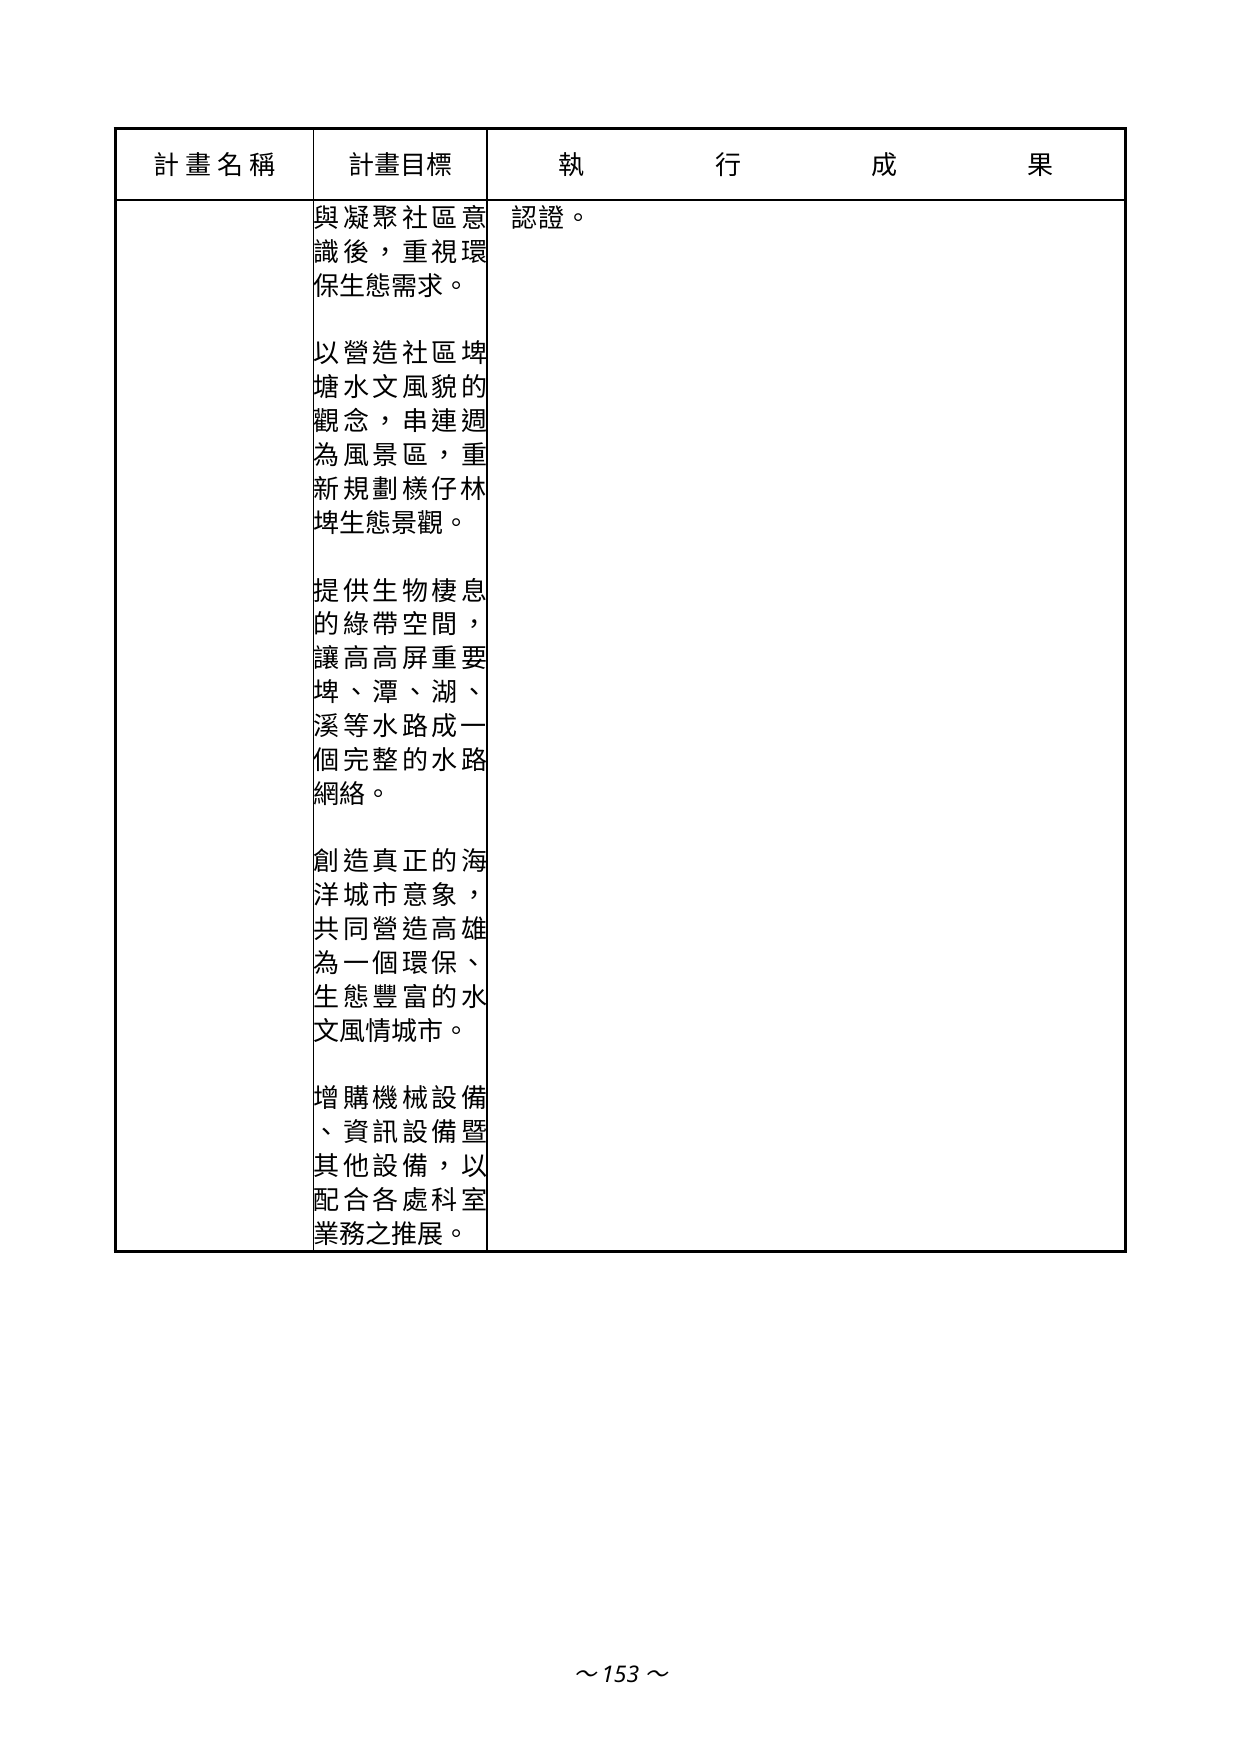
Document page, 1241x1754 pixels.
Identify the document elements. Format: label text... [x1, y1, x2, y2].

table_header 計 畫 名 稱 [117, 130, 313, 199]
table_cell [117, 201, 313, 1250]
table_cell 認證。 [488, 201, 1124, 1250]
table_header 計畫目標 [314, 130, 486, 199]
table_cell 與凝聚社區意識後，重視環保生態需求。 以營造社區埤塘水文風貌的觀念，串連週為風景區，重新規劃檨仔林埤生態景觀。 提供生物棲息的綠帶空間，讓高高屏重要埤、潭、湖、溪等水路成一個完整的水路網絡。 創造真正的海洋城市意象，共同營造高雄為一個環保、生態豐富的水文風情城市。 增購機械設備、資訊設備暨其他設備，以配合各處科室業務之推展。 [314, 201, 486, 1250]
table_header 執 行 成 果 [488, 130, 1124, 199]
